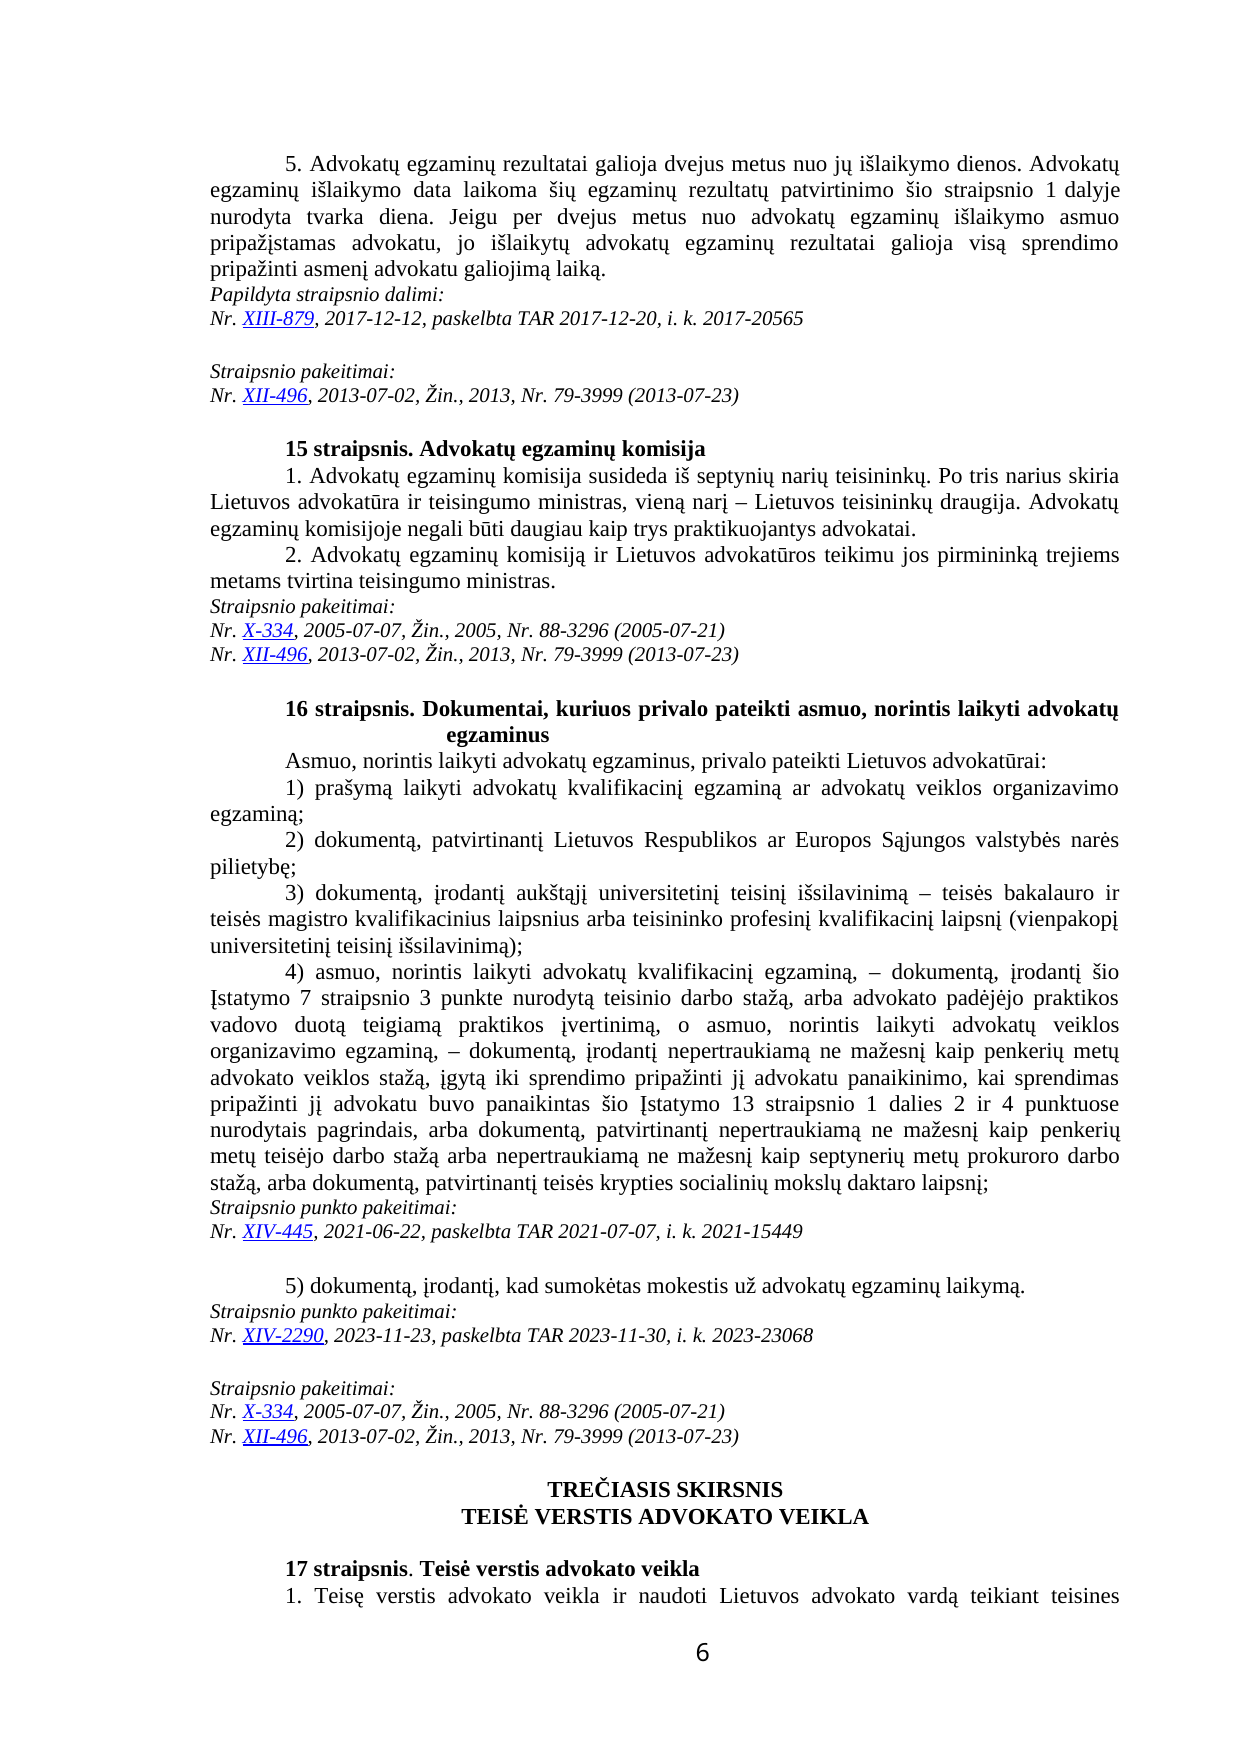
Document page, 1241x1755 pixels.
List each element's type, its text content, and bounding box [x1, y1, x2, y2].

text 2) dokumentą, patvirtinantį Lietuvos Respublikos ar Europos Sąjungos valstybės narės pilietybę; [210, 826, 1120, 879]
text Straipsnio punkto pakeitimai: [210, 1195, 1120, 1219]
text 2. Advokatų egzaminų komisiją ir Lietuvos advokatūros teikimu jos pirmininką trejiems metams tvirtina teisingumo ministras. [210, 541, 1120, 594]
text Asmuo, norintis laikyti advokatų egzaminus, privalo pateikti Lietuvos advokatūrai: [210, 747, 1120, 774]
text Nr. XIII-879, 2017-12-12, paskelbta TAR 2017-12-20, i. k. 2017-20565 [210, 306, 1120, 330]
text 3) dokumentą, įrodantį aukštąjį universitetinį teisinį išsilavinimą – teisės bakalauro ir teisės magistro kvalifikacinius laipsnius arba teisininko profesinį kvalifikacinį laipsnį (vienpakopį universitetinį teisinį išsilavinimą); [210, 879, 1120, 958]
text Nr. X-334, 2005-07-07, Žin., 2005, Nr. 88-3296 (2005-07-21) [210, 618, 1120, 642]
text Straipsnio pakeitimai: [210, 1375, 1120, 1399]
text Papildyta straipsnio dalimi: [210, 282, 1120, 306]
subtitle TEISĖ VERSTIS ADVOKATO VEIKLA [210, 1503, 1120, 1529]
text 15 straipsnis. Advokatų egzaminų komisija [210, 436, 1120, 462]
text 1. Teisę verstis advokato veikla ir naudoti Lietuvos advokato vardą teikiant teisines [210, 1582, 1120, 1608]
text 16 straipsnis. Dokumentai, kuriuos privalo pateikti asmuo, norintis laikyti advokatų egzaminus [285, 694, 1120, 747]
text Nr. XII-496, 2013-07-02, Žin., 2013, Nr. 79-3999 (2013-07-23) [210, 642, 1120, 666]
text 1) prašymą laikyti advokatų kvalifikacinį egzaminą ar advokatų veiklos organizavimo egzaminą; [210, 774, 1120, 826]
text Nr. X-334, 2005-07-07, Žin., 2005, Nr. 88-3296 (2005-07-21) [210, 1399, 1120, 1423]
text 5) dokumentą, įrodantį, kad sumokėtas mokestis už advokatų egzaminų laikymą. [210, 1272, 1120, 1298]
text Nr. XIV-2290, 2023-11-23, paskelbta TAR 2023-11-30, i. k. 2023-23068 [210, 1323, 1120, 1347]
text Nr. XIV-445, 2021-06-22, paskelbta TAR 2021-07-07, i. k. 2021-15449 [210, 1219, 1120, 1243]
subtitle TREČIASIS SKIRSNIS [210, 1476, 1120, 1503]
text Straipsnio pakeitimai: [210, 359, 1120, 383]
text Nr. XII-496, 2013-07-02, Žin., 2013, Nr. 79-3999 (2013-07-23) [210, 1423, 1120, 1448]
text 1. Advokatų egzaminų komisija susideda iš septynių narių teisininkų. Po tris narius skiria Lietuvos advokatūra ir teisingumo ministras, vieną narį – Lietuvos teisininkų draugija. Advokatų egzaminų komisijoje negali būti daugiau kaip trys praktikuojantys advokatai. [210, 462, 1120, 541]
text Straipsnio pakeitimai: [210, 594, 1120, 618]
text 5. Advokatų egzaminų rezultatai galioja dvejus metus nuo jų išlaikymo dienos. Advokatų egzaminų išlaikymo data laikoma šių egzaminų rezultatų patvirtinimo šio straipsnio 1 dalyje nurodyta tvarka diena. Jeigu per dvejus metus nuo advokatų egzaminų išlaikymo asmuo pripažįstamas advokatu, jo išlaikytų advokatų egzaminų rezultatai galioja visą sprendimo pripažinti asmenį advokatu galiojimą laiką. [210, 150, 1120, 282]
text Straipsnio punkto pakeitimai: [210, 1298, 1120, 1323]
text Nr. XII-496, 2013-07-02, Žin., 2013, Nr. 79-3999 (2013-07-23) [210, 383, 1120, 407]
text 17 straipsnis. Teisė verstis advokato veikla [210, 1555, 1120, 1582]
text 4) asmuo, norintis laikyti advokatų kvalifikacinį egzaminą, – dokumentą, įrodantį šio Įstatymo 7 straipsnio 3 punkte nurodytą teisinio darbo stažą, arba advokato padėjėjo praktikos vadovo duotą teigiamą praktikos įvertinimą, o asmuo, norintis laikyti advokatų veiklos organizavimo egzaminą, – dokumentą, įrodantį nepertraukiamą ne mažesnį kaip penkerių metų advokato veiklos stažą, įgytą iki sprendimo pripažinti jį advokatu panaikinimo, kai sprendimas pripažinti jį advokatu buvo panaikintas šio Įstatymo 13 straipsnio 1 dalies 2 ir 4 punktuose nurodytais pagrindais, arba dokumentą, patvirtinantį nepertraukiamą ne mažesnį kaip penkerių metų teisėjo darbo stažą arba nepertraukiamą ne mažesnį kaip septynerių metų prokuroro darbo stažą, arba dokumentą, patvirtinantį teisės krypties socialinių mokslų daktaro laipsnį; [210, 958, 1120, 1195]
